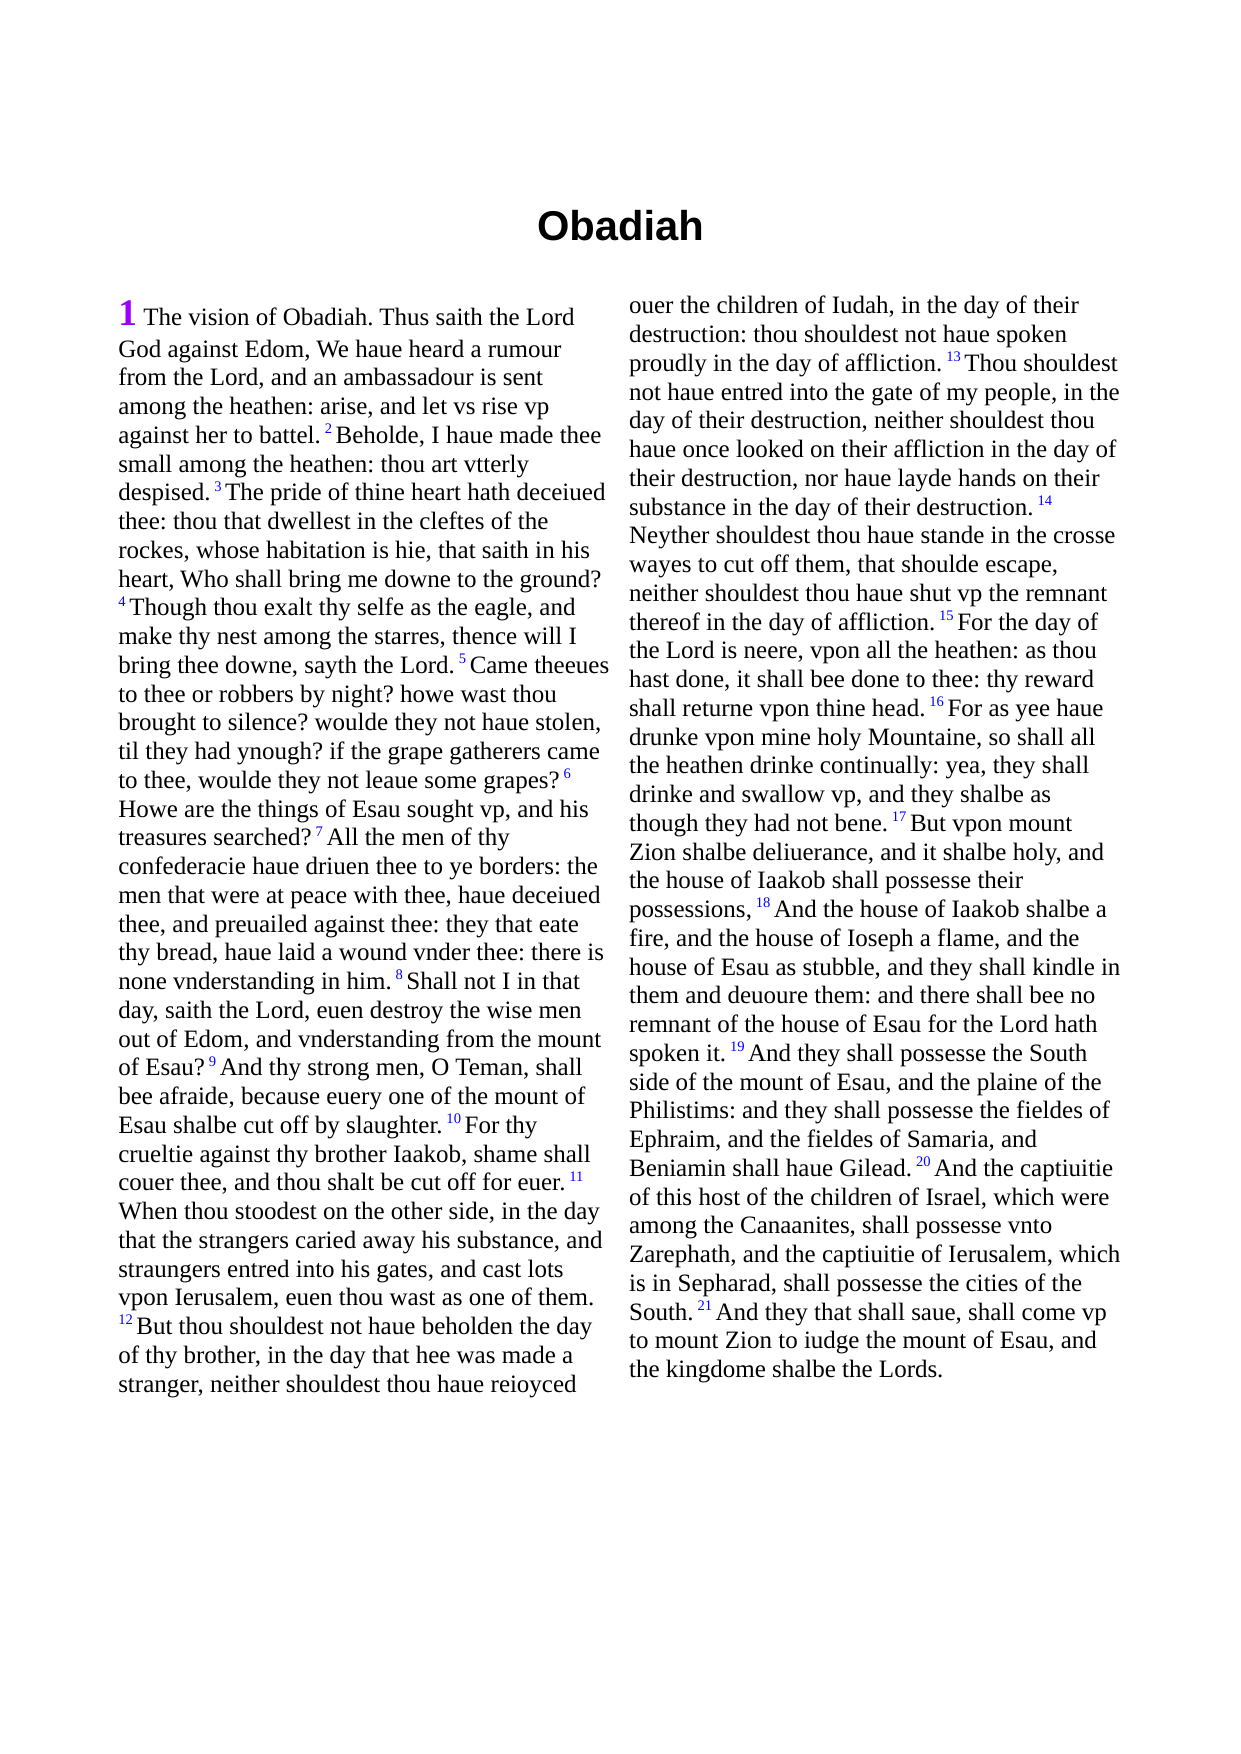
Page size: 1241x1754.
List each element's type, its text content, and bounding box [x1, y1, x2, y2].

title Obadiah [118, 201, 1122, 249]
text ouer the children of Iudah, in the day of their destruction: thou shouldest not haue spoken proudly in the day of affliction. 13 Thou shouldest not haue entred into the gate of my people, in the day of their destruction, neither shouldest thou haue once looked on their affliction in the day of their destruction, nor haue layde hands on their substance in the day of their destruction. 14 Neyther shouldest thou haue stande in the crosse wayes to cut off them, that shoulde escape, neither shouldest thou haue shut vp the remnant thereof in the day of affliction. 15 For the day of the Lord is neere, vpon all the heathen: as thou hast done, it shall bee done to thee: thy reward shall returne vpon thine head. 16 For as yee haue drunke vpon mine holy Mountaine, so shall all the heathen drinke continually: yea, they shall drinke and swallow vp, and they shalbe as though they had not bene. 17 But vpon mount Zion shalbe deliuerance, and it shalbe holy, and the house of Iaakob shall possesse their possessions, 18 And the house of Iaakob shalbe a fire, and the house of Ioseph a flame, and the house of Esau as stubble, and they shall kindle in them and deuoure them: and there shall bee no remnant of the house of Esau for the Lord hath spoken it. 19 And they shall possesse the South side of the mount of Esau, and the plaine of the Philistims: and they shall possesse the fieldes of Ephraim, and the fieldes of Samaria, and Beniamin shall haue Gilead. 20 And the captiuitie of this host of the children of Israel, which were among the Canaanites, shall possesse vnto Zarephath, and the captiuitie of Ierusalem, which is in Sepharad, shall possesse the cities of the South. 21 And they that shall saue, shall come vp to mount Zion to iudge the mount of Esau, and the kingdome shalbe the Lords. [629, 291, 1122, 1383]
text 1 The vision of Obadiah. Thus saith the Lord God against Edom, We haue heard a rumour from the Lord, and an ambassadour is sent among the heathen: arise, and let vs rise vp against her to battel. 2 Beholde, I haue made thee small among the heathen: thou art vtterly despised. 3 The pride of thine heart hath deceiued thee: thou that dwellest in the cleftes of the rockes, whose habitation is hie, that saith in his heart, Who shall bring me downe to the ground? 4 Though thou exalt thy selfe as the eagle, and make thy nest among the starres, thence will I bring thee downe, sayth the Lord. 5 Came theeues to thee or robbers by night? howe wast thou brought to silence? woulde they not haue stolen, til they had ynough? if the grape gatherers came to thee, woulde they not leaue some grapes? 6 Howe are the things of Esau sought vp, and his treasures searched? 7 All the men of thy confederacie haue driuen thee to ye borders: the men that were at peace with thee, haue deceiued thee, and preuailed against thee: they that eate thy bread, haue laid a wound vnder thee: there is none vnderstanding in him. 8 Shall not I in that day, saith the Lord, euen destroy the wise men out of Edom, and vnderstanding from the mount of Esau? 9 And thy strong men, O Teman, shall bee afraide, because euery one of the mount of Esau shalbe cut off by slaughter. 10 For thy crueltie against thy brother Iaakob, shame shall couer thee, and thou shalt be cut off for euer. 11 When thou stoodest on the other side, in the day that the strangers caried away his substance, and straungers entred into his gates, and cast lots vpon Ierusalem, euen thou wast as one of them. 12 But thou shouldest not haue beholden the day of thy brother, in the day that hee was made a stranger, neither shouldest thou haue reioyced [118, 291, 611, 1397]
